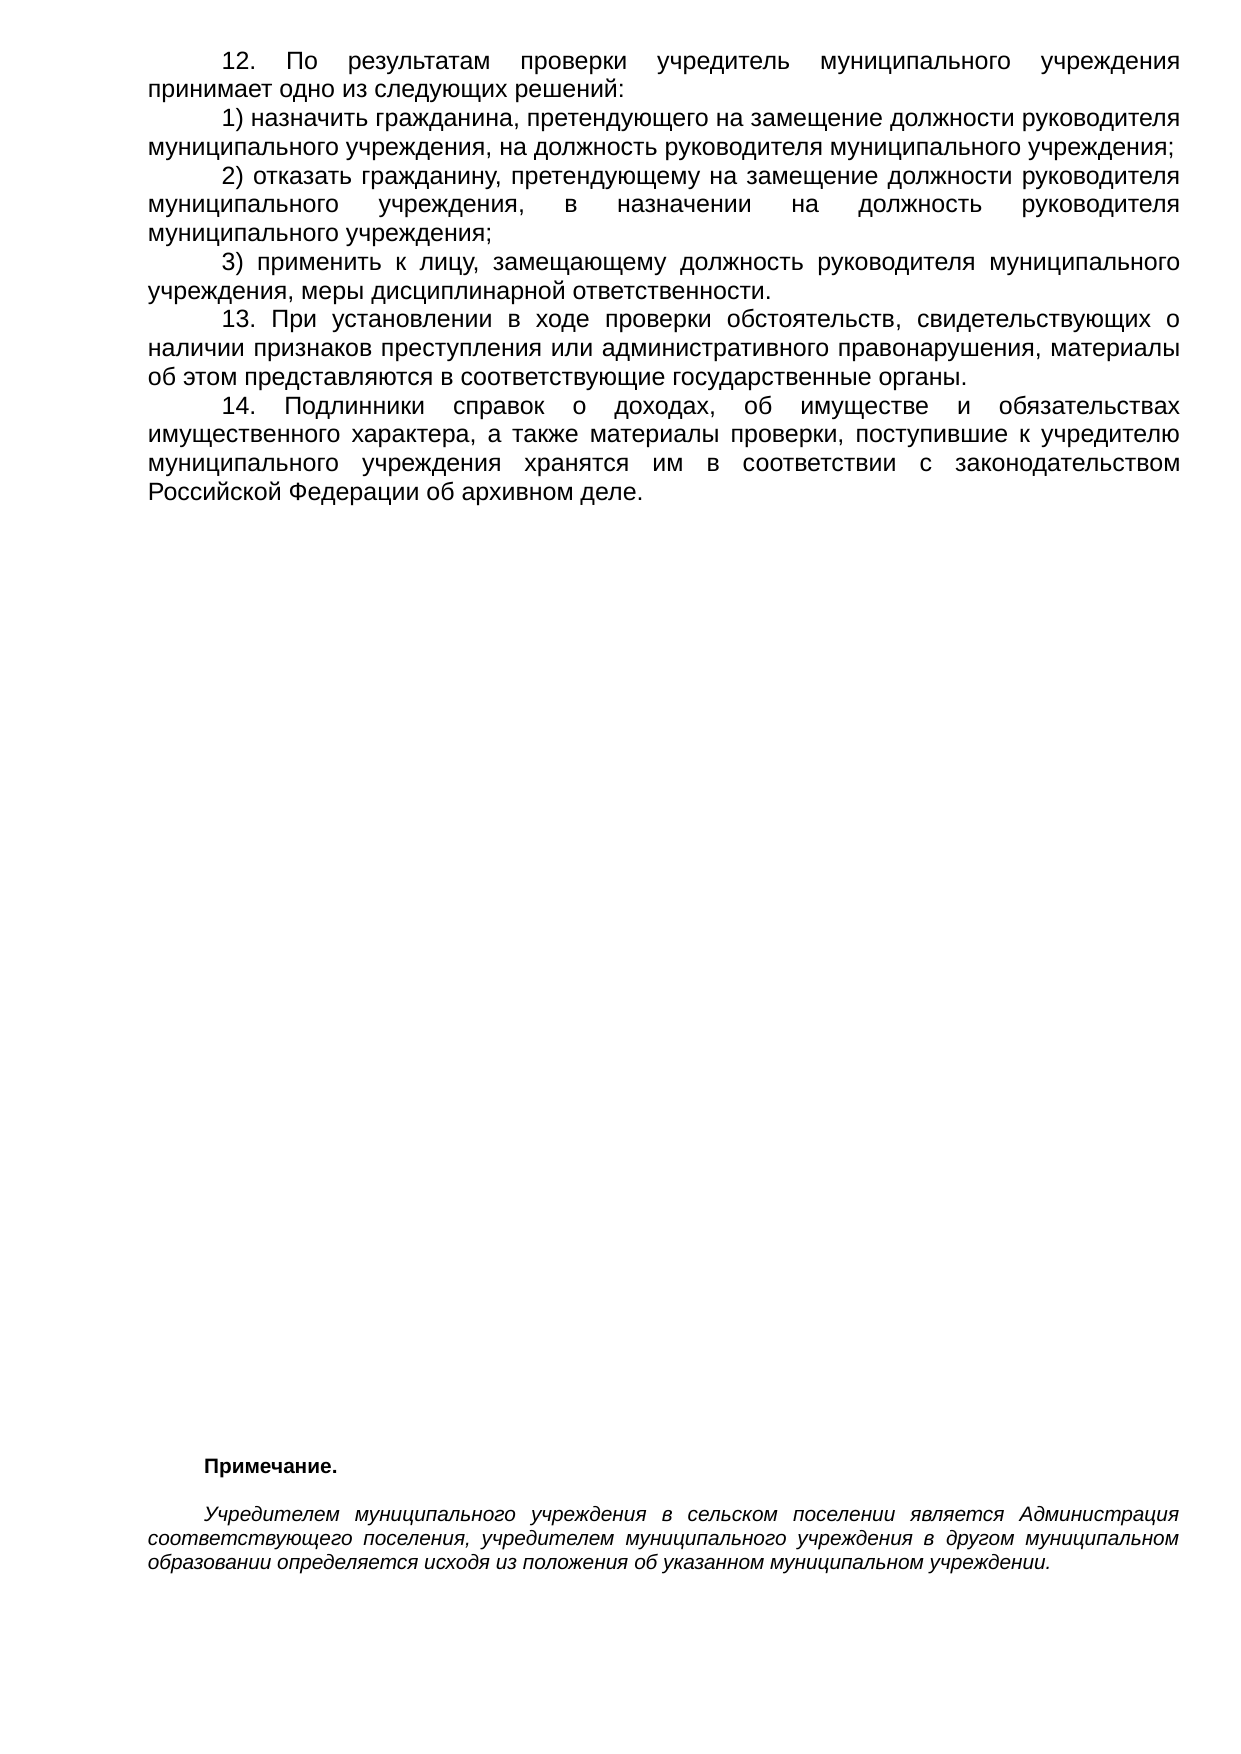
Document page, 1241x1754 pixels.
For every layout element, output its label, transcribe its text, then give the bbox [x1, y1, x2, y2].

text 14. Подлинники справок о доходах, об имуществе и обязательствах имущественного характера, а также материалы проверки, поступившие к учредителю муниципального учреждения хранятся им в соответствии с законодательством Российской Федерации об архивном деле. [148, 391, 1181, 506]
text 2) отказать гражданину, претендующему на замещение должности руководителя муниципального учреждения, в назначении на должность руководителя муниципального учреждения; [148, 161, 1181, 247]
text 1) назначить гражданина, претендующего на замещение должности руководителя муниципального учреждения, на должность руководителя муниципального учреждения; [148, 103, 1181, 161]
text 13. При установлении в ходе проверки обстоятельств, свидетельствующих о наличии признаков преступления или административного правонарушения, материалы об этом представляются в соответствующие государственные органы. [148, 304, 1181, 391]
text 12. По результатам проверки учредитель муниципального учреждения принимает одно из следующих решений: [148, 46, 1181, 103]
text Примечание. [148, 1454, 1181, 1478]
text 3) применить к лицу, замещающему должность руководителя муниципального учреждения, меры дисциплинарной ответственности. [148, 247, 1181, 304]
text Учредителем муниципального учреждения в сельском поселении является Администрация соответствующего поселения, учредителем муниципального учреждения в другом муниципальном образовании определяется исходя из положения об указанном муниципальном учреждении. [148, 1502, 1181, 1574]
